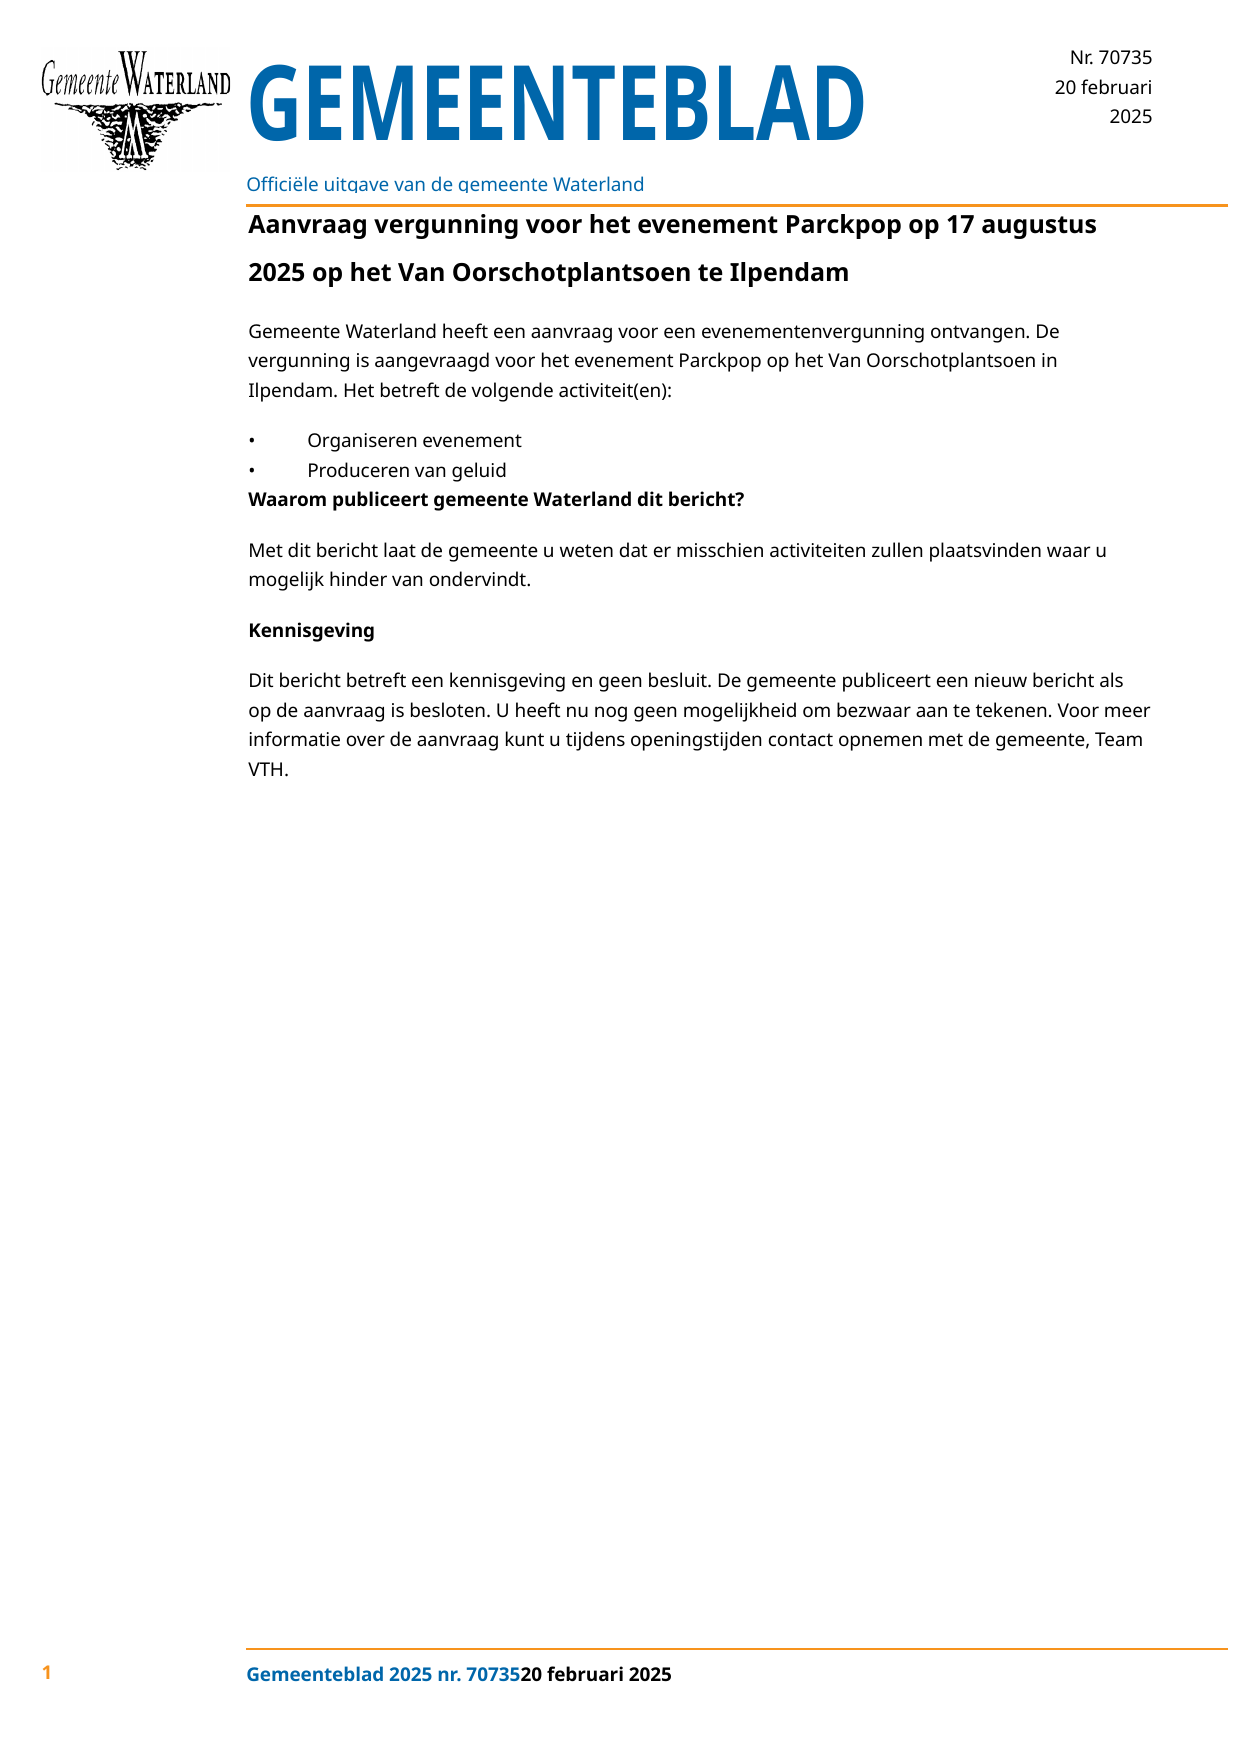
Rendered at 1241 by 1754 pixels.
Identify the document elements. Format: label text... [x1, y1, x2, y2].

text Aanvraag vergunning voor het evenement Parckpop op 17 augustus 2025 op het Van Oorschotplantsoen te Ilpendam [248, 207, 1152, 288]
text Gemeente Waterland heeft een aanvraag voor een evenementenvergunning ontvangen. De vergunning is aangevraagd voor het evenement Parckpop op het Van Oorschotplantsoen in Ilpendam. Het betreft de volgende activiteit(en): [248, 318, 1152, 403]
picture [41, 47, 231, 172]
list Produceren van geluid [248, 457, 1152, 483]
text Dit bericht betreft een kennisgeving en geen besluit. De gemeente publiceert een nieuw bericht als op de aanvraag is besloten. U heeft nu nog geen mogelijkheid om bezwaar aan te tekenen. Voor meer informatie over de aanvraag kunt u tijdens openingstijden contact opnemen met de gemeente, Team VTH. [248, 667, 1152, 782]
text Kennisgeving [248, 617, 1152, 643]
text Met dit bericht laat de gemeente u weten dat er misschien activiteiten zullen plaatsvinden waar u mogelijk hinder van ondervindt. [248, 537, 1152, 592]
text Waarom publiceert gemeente Waterland dit bericht? [248, 487, 1152, 512]
list Organiseren evenement [248, 427, 1152, 453]
